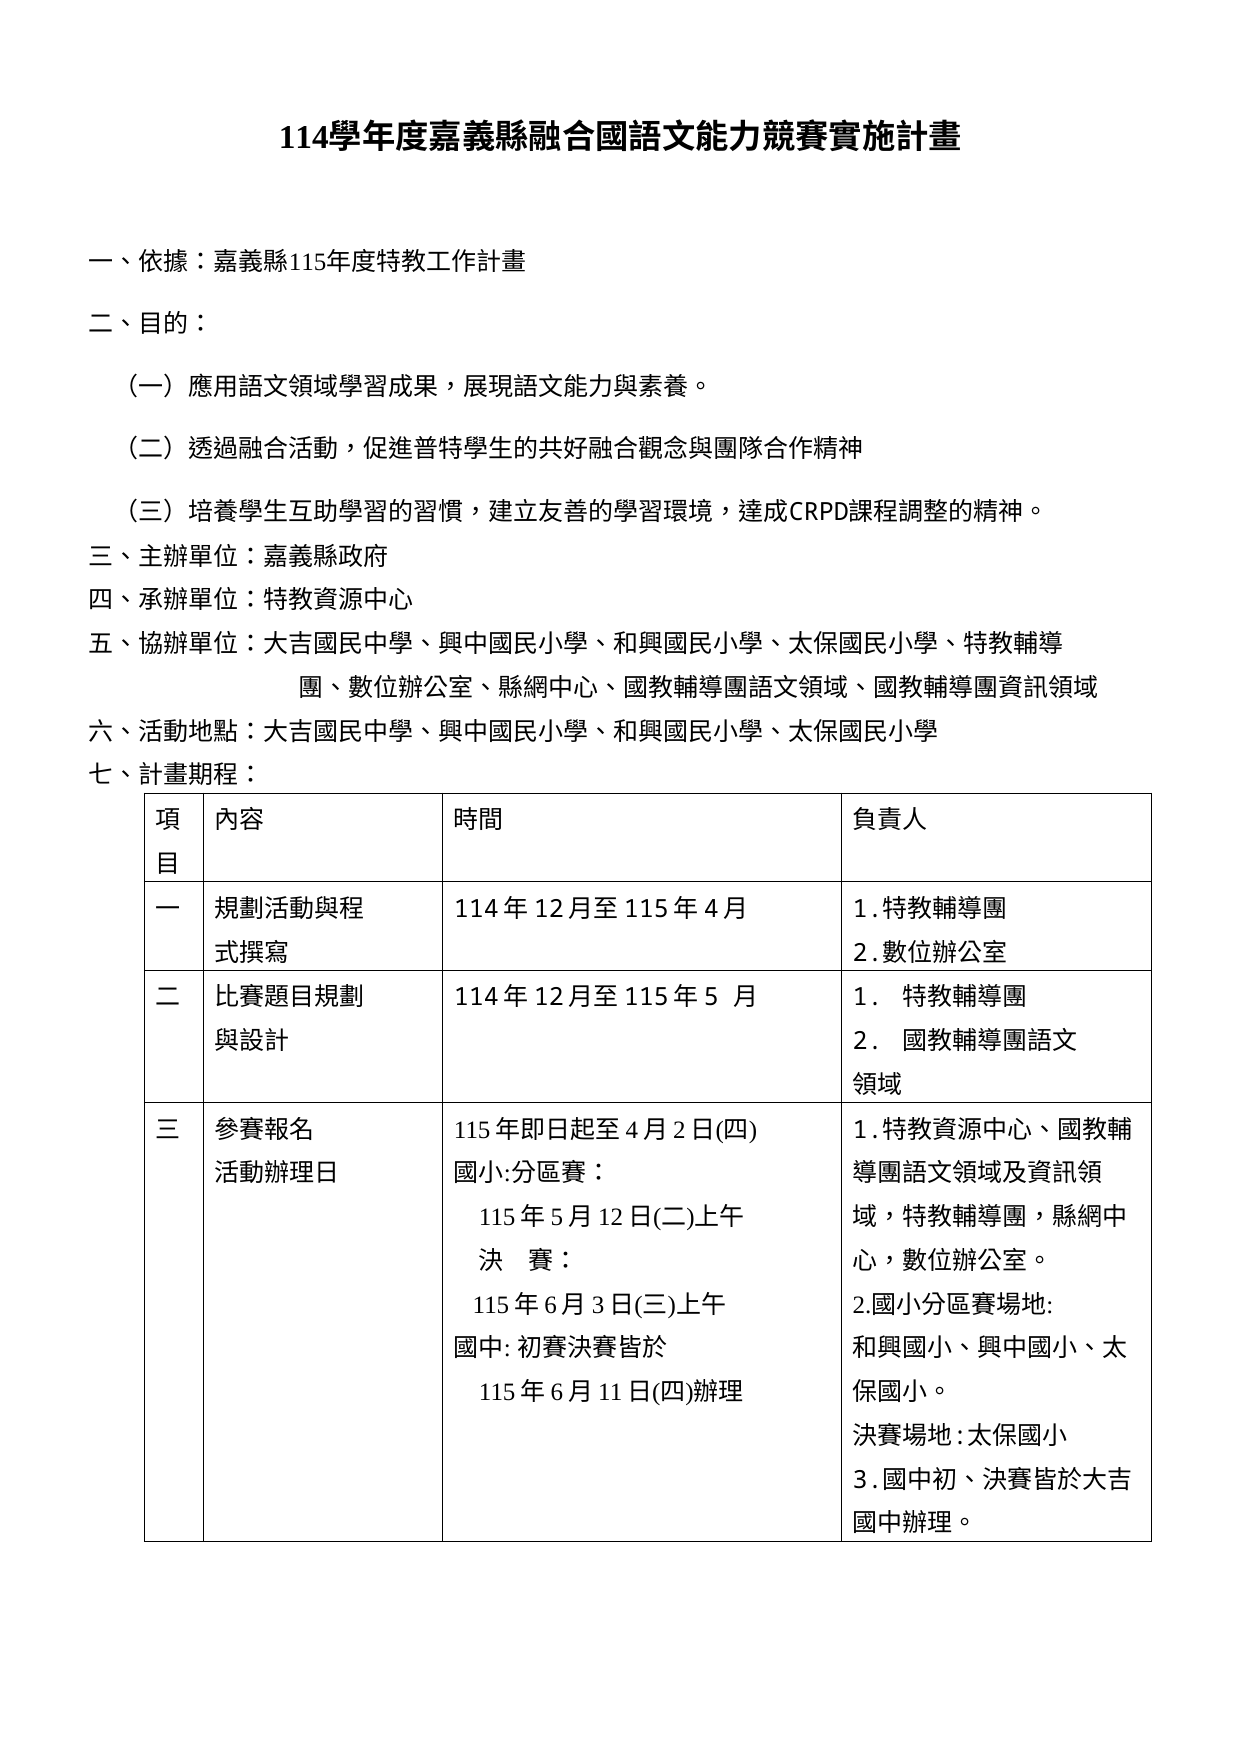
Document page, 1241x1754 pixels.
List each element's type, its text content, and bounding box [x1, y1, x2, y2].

table_cell 1.特教輔導團 2.數位辦公室 [842, 882, 1151, 970]
text 六、活動地點：大吉國民中學、興中國民小學、和興國民小學、太保國民小學 [89, 705, 1104, 749]
table_header 內容 [204, 794, 442, 881]
table_cell 114年12月至115年5 月 [443, 971, 841, 1102]
table_cell 規劃活動與程式撰寫 [204, 882, 442, 970]
text （三）培養學生互助學習的習慣，建立友善的學習環境，達成CRPD課程調整的精神。 [114, 468, 1152, 530]
text 七、計畫期程： [89, 749, 1104, 793]
table_cell 二 [145, 971, 203, 1102]
table_cell 三 [145, 1103, 203, 1541]
table_cell 參賽報名 活動辦理日 [204, 1103, 442, 1541]
text 五、協辦單位：大吉國民中學、興中國民小學、和興國民小學、太保國民小學、特教輔導 [89, 618, 1104, 661]
table_header 負責人 [842, 794, 1151, 881]
text 二、目的： [89, 280, 1152, 343]
text 一、依據：嘉義縣115年度特教工作計畫 [89, 218, 1152, 280]
table_cell 1.特教資源中心、國教輔導團語文領域及資訊領域，特教輔導團，縣網中心，數位辦公室。 2.國小分區賽場地: 和興國小、興中國小、太保國小。 決賽場地:太保國小 3.國中初、決賽皆於大吉國中辦理。 [842, 1103, 1151, 1541]
table_cell 一 [145, 882, 203, 970]
text 團、數位辦公室、縣網中心、國教輔導團語文領域、國教輔導團資訊領域 [89, 661, 1104, 705]
text 四、承辦單位：特教資源中心 [89, 574, 1104, 618]
table_cell 115年即日起至4月2日(四) 國小:分區賽： 115年5月12日(二)上午 決 賽： 115年6月3日(三)上午 國中: 初賽決賽皆於 115年6月11日(四)辦理 [443, 1103, 841, 1541]
table_header 時間 [443, 794, 841, 881]
table_header 項目 [145, 794, 203, 881]
table_cell 114年12月至115年4月 [443, 882, 841, 970]
text （一）應用語文領域學習成果，展現語文能力與素養。 [114, 343, 1152, 405]
text 114學年度嘉義縣融合國語文能力競賽實施計畫 [89, 93, 1152, 155]
table_cell 特教輔導團 國教輔導團語文領域 [842, 971, 1151, 1102]
text 三、主辦單位：嘉義縣政府 [89, 530, 1104, 574]
text （二）透過融合活動，促進普特學生的共好融合觀念與團隊合作精神 [114, 405, 1152, 468]
table_cell 比賽題目規劃與設計 [204, 971, 442, 1102]
